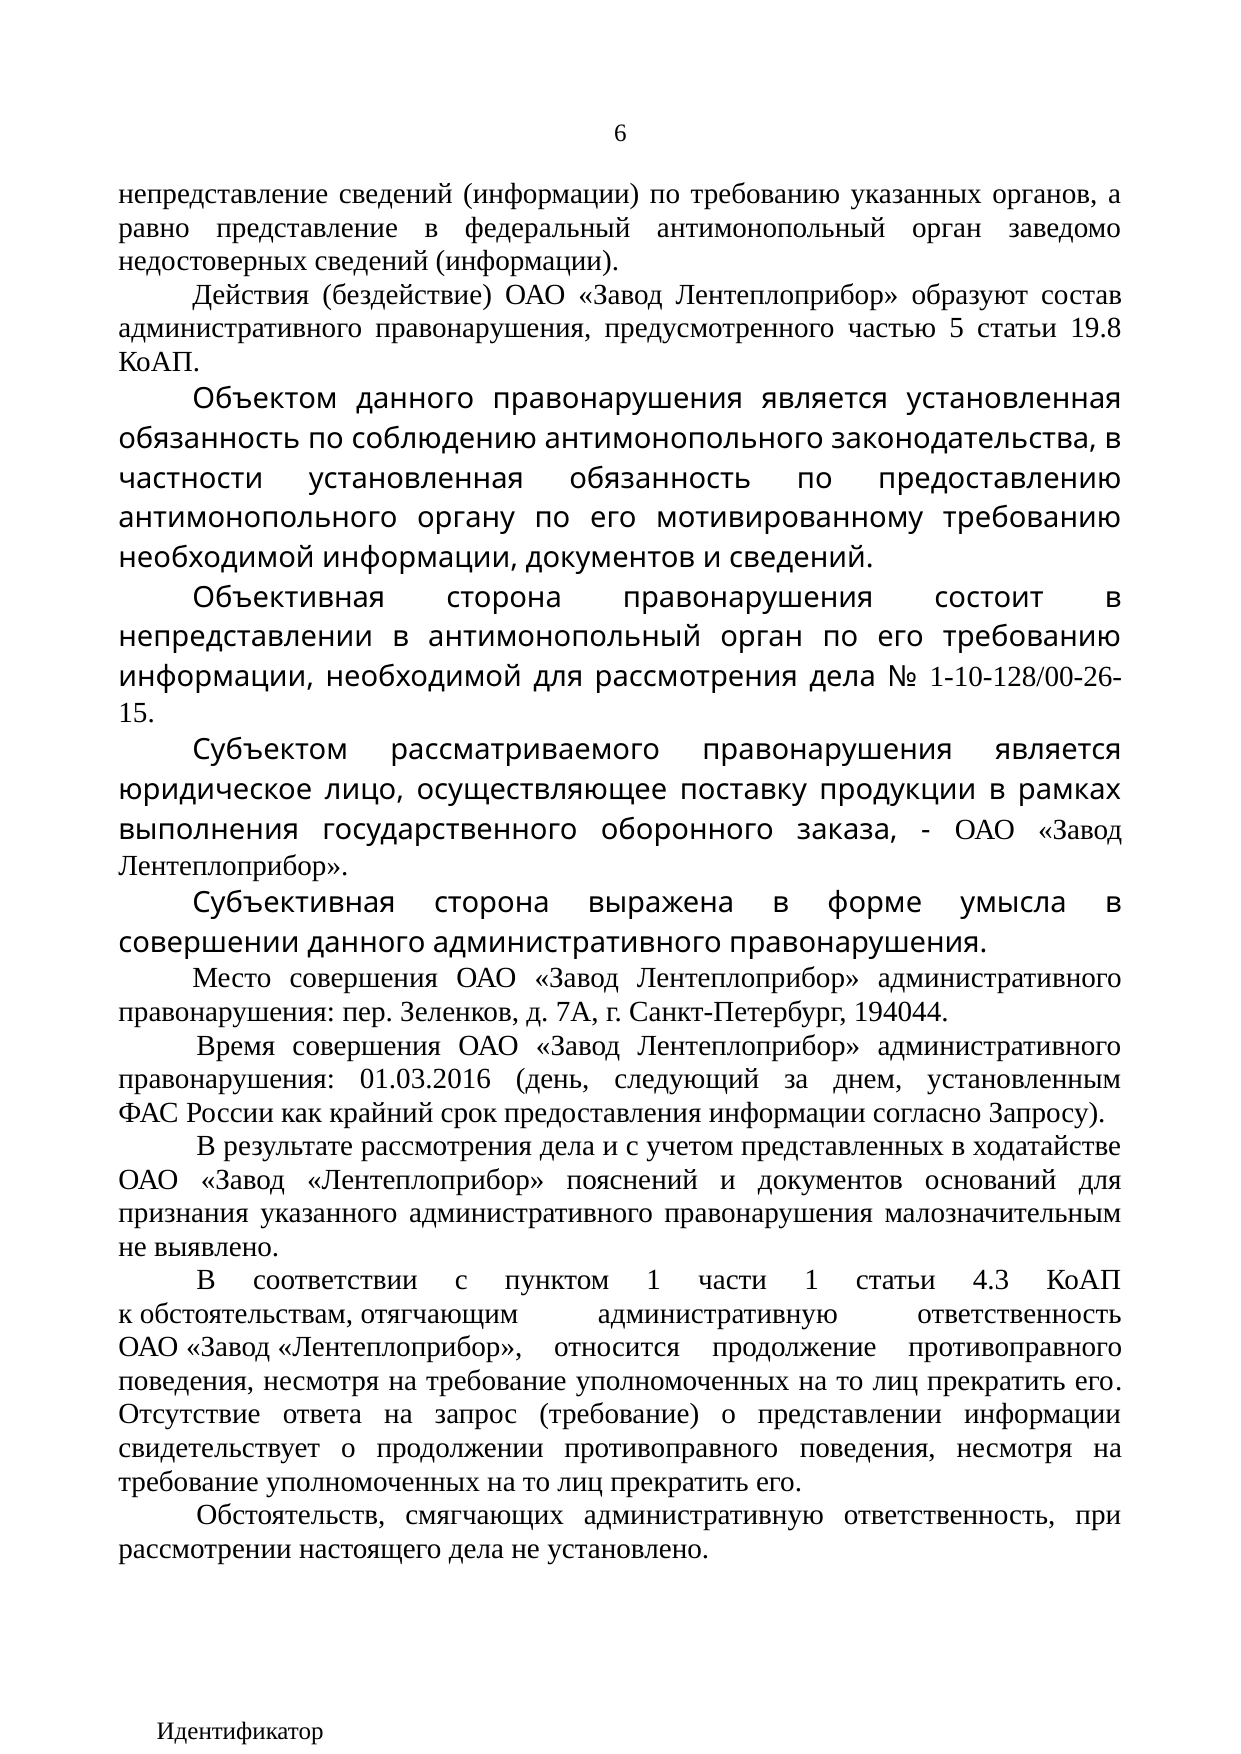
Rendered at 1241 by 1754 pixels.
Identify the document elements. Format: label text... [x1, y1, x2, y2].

text В результате рассмотрения дела и с учетом представленных в ходатайстве ОАО «Завод «Лентеплоприбор» пояснений и документов оснований для признания указанного административного правонарушения малозначительным не выявлено. [118, 1128, 1122, 1262]
text непредставление сведений (информации) по требованию указанных органов, а равно представление в федеральный антимонопольный орган заведомо недостоверных сведений (информации). [118, 176, 1122, 277]
text В соответствии с пунктом 1 части 1 статьи 4.3 КоАП к обстоятельствам, отягчающим административную ответственность ОАО «Завод «Лентеплоприбор», относится продолжение противоправного поведения, несмотря на требование уполномоченных на то лиц прекратить его. Отсутствие ответа на запрос (требование) о представлении информации свидетельствует о продолжении противоправного поведения, несмотря на требование уполномоченных на то лиц прекратить его. [118, 1262, 1122, 1497]
text Объективная сторона правонарушения состоит в непредставлении в антимонопольный орган по его требованию информации, необходимой для рассмотрения дела № 1-10-128/00-26-15. [118, 576, 1122, 729]
text Место совершения ОАО «Завод Лентеплоприбор» административного правонарушения: пер. Зеленков, д. 7А, г. Санкт-Петербург, 194044. [118, 961, 1122, 1028]
text Обстоятельств, смягчающих административную ответственность, при рассмотрении настоящего дела не установлено. [118, 1497, 1122, 1564]
text Объектом данного правонарушения является установленная обязанность по соблюдению антимонопольного законодательства, в частности установленная обязанность по предоставлению антимонопольного органу по его мотивированному требованию необходимой информации, документов и сведений. [118, 378, 1122, 576]
text Действия (бездействие) ОАО «Завод Лентеплоприбор» образуют состав административного правонарушения, предусмотренного частью 5 статьи 19.8 КоАП. [118, 277, 1122, 378]
text Время совершения ОАО «Завод Лентеплоприбор» административного правонарушения: 01.03.2016 (день, следующий за днем, установленным ФАС России как крайний срок предоставления информации согласно Запросу). [118, 1028, 1122, 1128]
text Субъектом рассматриваемого правонарушения является юридическое лицо, осуществляющее поставку продукции в рамках выполнения государственного оборонного заказа, - ОАО «Завод Лентеплоприбор». [118, 729, 1122, 881]
text Субъективная сторона выражена в форме умысла в совершении данного административного правонарушения. [118, 881, 1122, 961]
